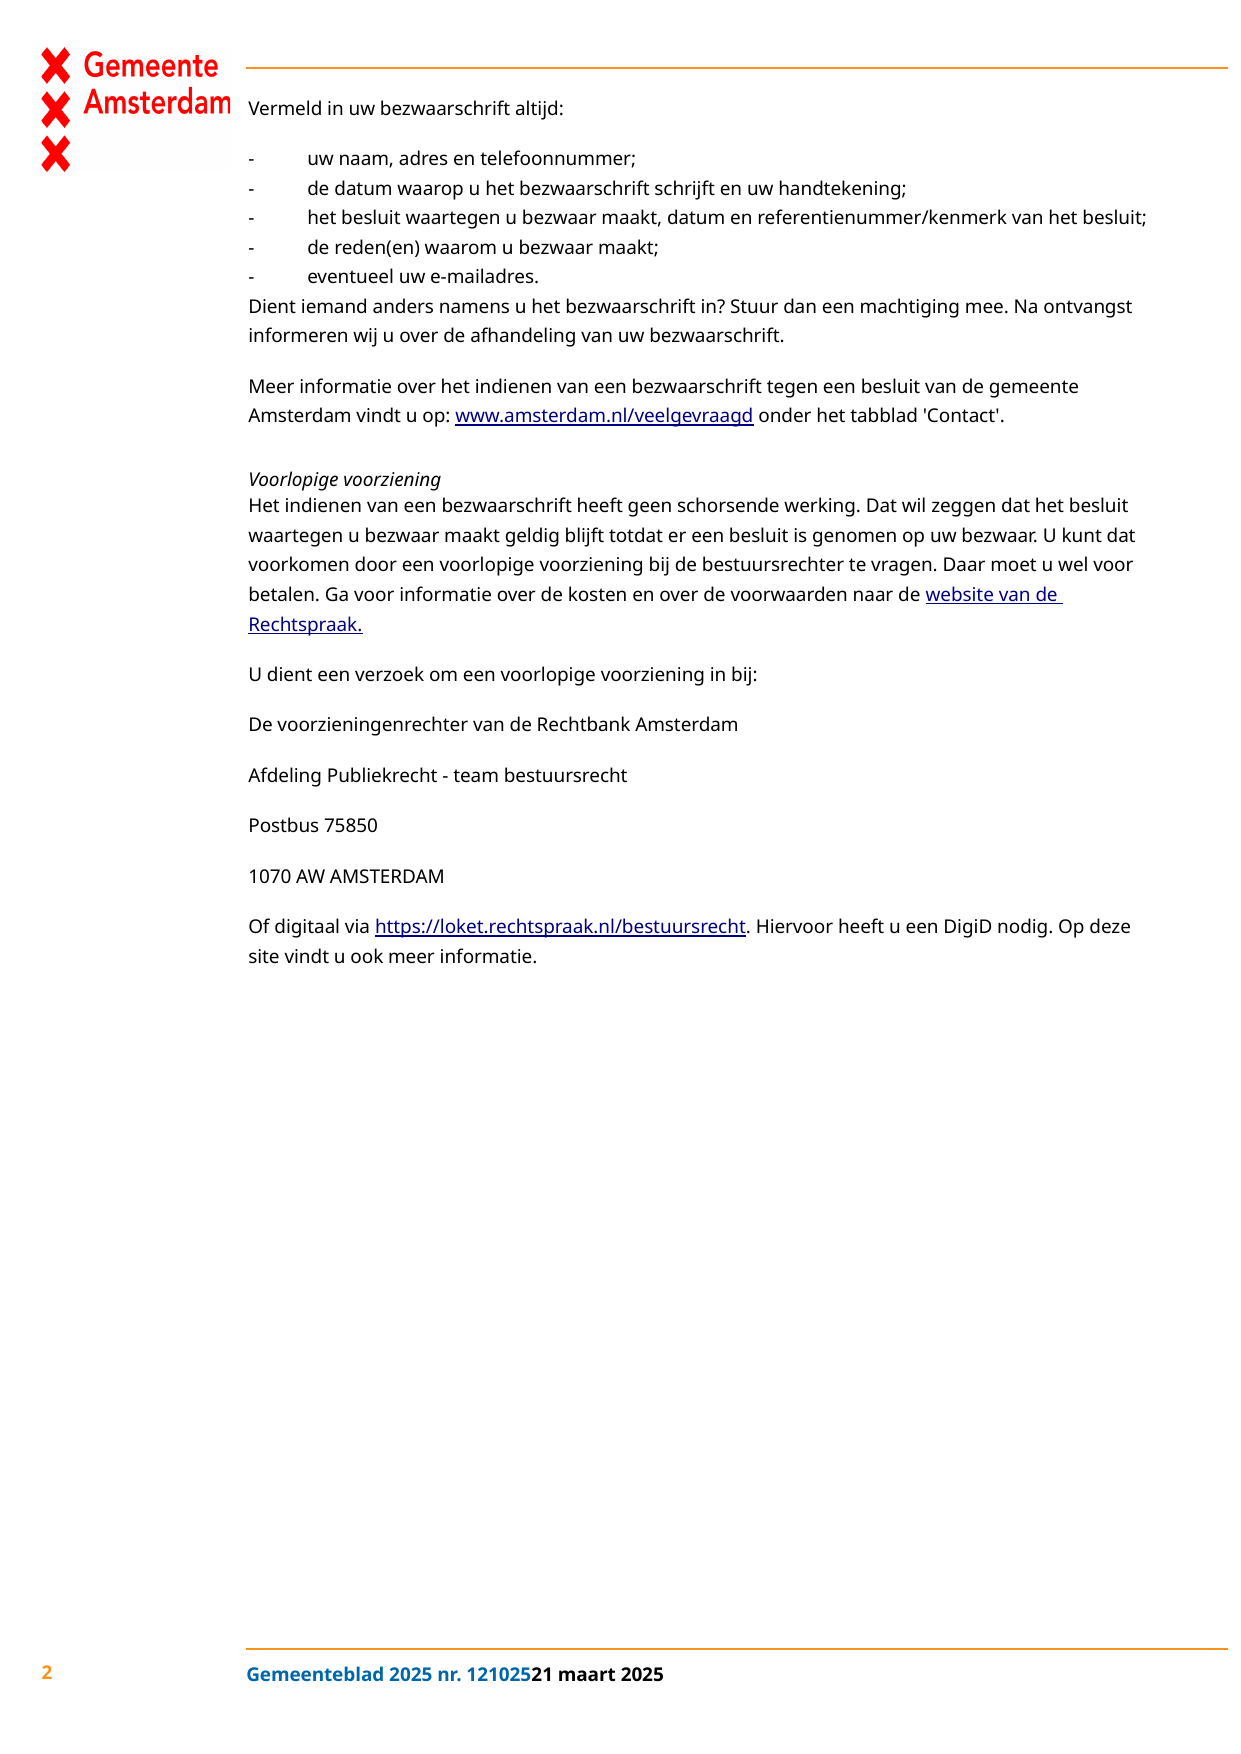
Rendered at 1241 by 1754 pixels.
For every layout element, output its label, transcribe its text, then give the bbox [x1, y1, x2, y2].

text Het indienen van een bezwaarschrift heeft geen schorsende werking. Dat wil zeggen dat het besluit waartegen u bezwaar maakt geldig blijft totdat er een besluit is genomen op uw bezwaar. U kunt dat voorkomen door een voorlopige voorziening bij de bestuursrechter te vragen. Daar moet u wel voor betalen. Ga voor informatie over de kosten en over de voorwaarden naar de website van de Rechtspraak. [248, 492, 1152, 636]
text Dient iemand anders namens u het bezwaarschrift in? Stuur dan een machtiging mee. Na ontvangst informeren wij u over de afhandeling van uw bezwaarschrift. [248, 293, 1152, 348]
list uw naam, adres en telefoonnummer; [248, 145, 1152, 171]
text Meer informatie over het indienen van een bezwaarschrift tegen een besluit van de gemeente Amsterdam vindt u op: www.amsterdam.nl/veelgevraagd onder het tabblad 'Contact'. [248, 373, 1152, 428]
text 1070 AW AMSTERDAM [248, 863, 1152, 888]
text Postbus 75850 [248, 812, 1152, 838]
text U dient een verzoek om een voorlopige voorziening in bij: [248, 661, 1152, 687]
list de reden(en) waarom u bezwaar maakt; [248, 234, 1152, 260]
text Vermeld in uw bezwaarschrift altijd: [248, 95, 1152, 121]
text Voorlopige voorziening [248, 467, 1152, 492]
text Of digitaal via https://loket.rechtspraak.nl/bestuursrecht. Hiervoor heeft u een DigiD nodig. Op deze site vindt u ook meer informatie. [248, 913, 1152, 968]
list de datum waarop u het bezwaarschrift schrijft en uw handtekening; [248, 175, 1152, 201]
list het besluit waartegen u bezwaar maakt, datum en referentienummer/kenmerk van het besluit; [248, 204, 1152, 230]
text De voorzieningenrechter van de Rechtbank Amsterdam [248, 712, 1152, 737]
picture [41, 47, 231, 172]
list eventueel uw e-mailadres. [248, 263, 1152, 289]
text Afdeling Publiekrecht - team bestuursrecht [248, 762, 1152, 788]
